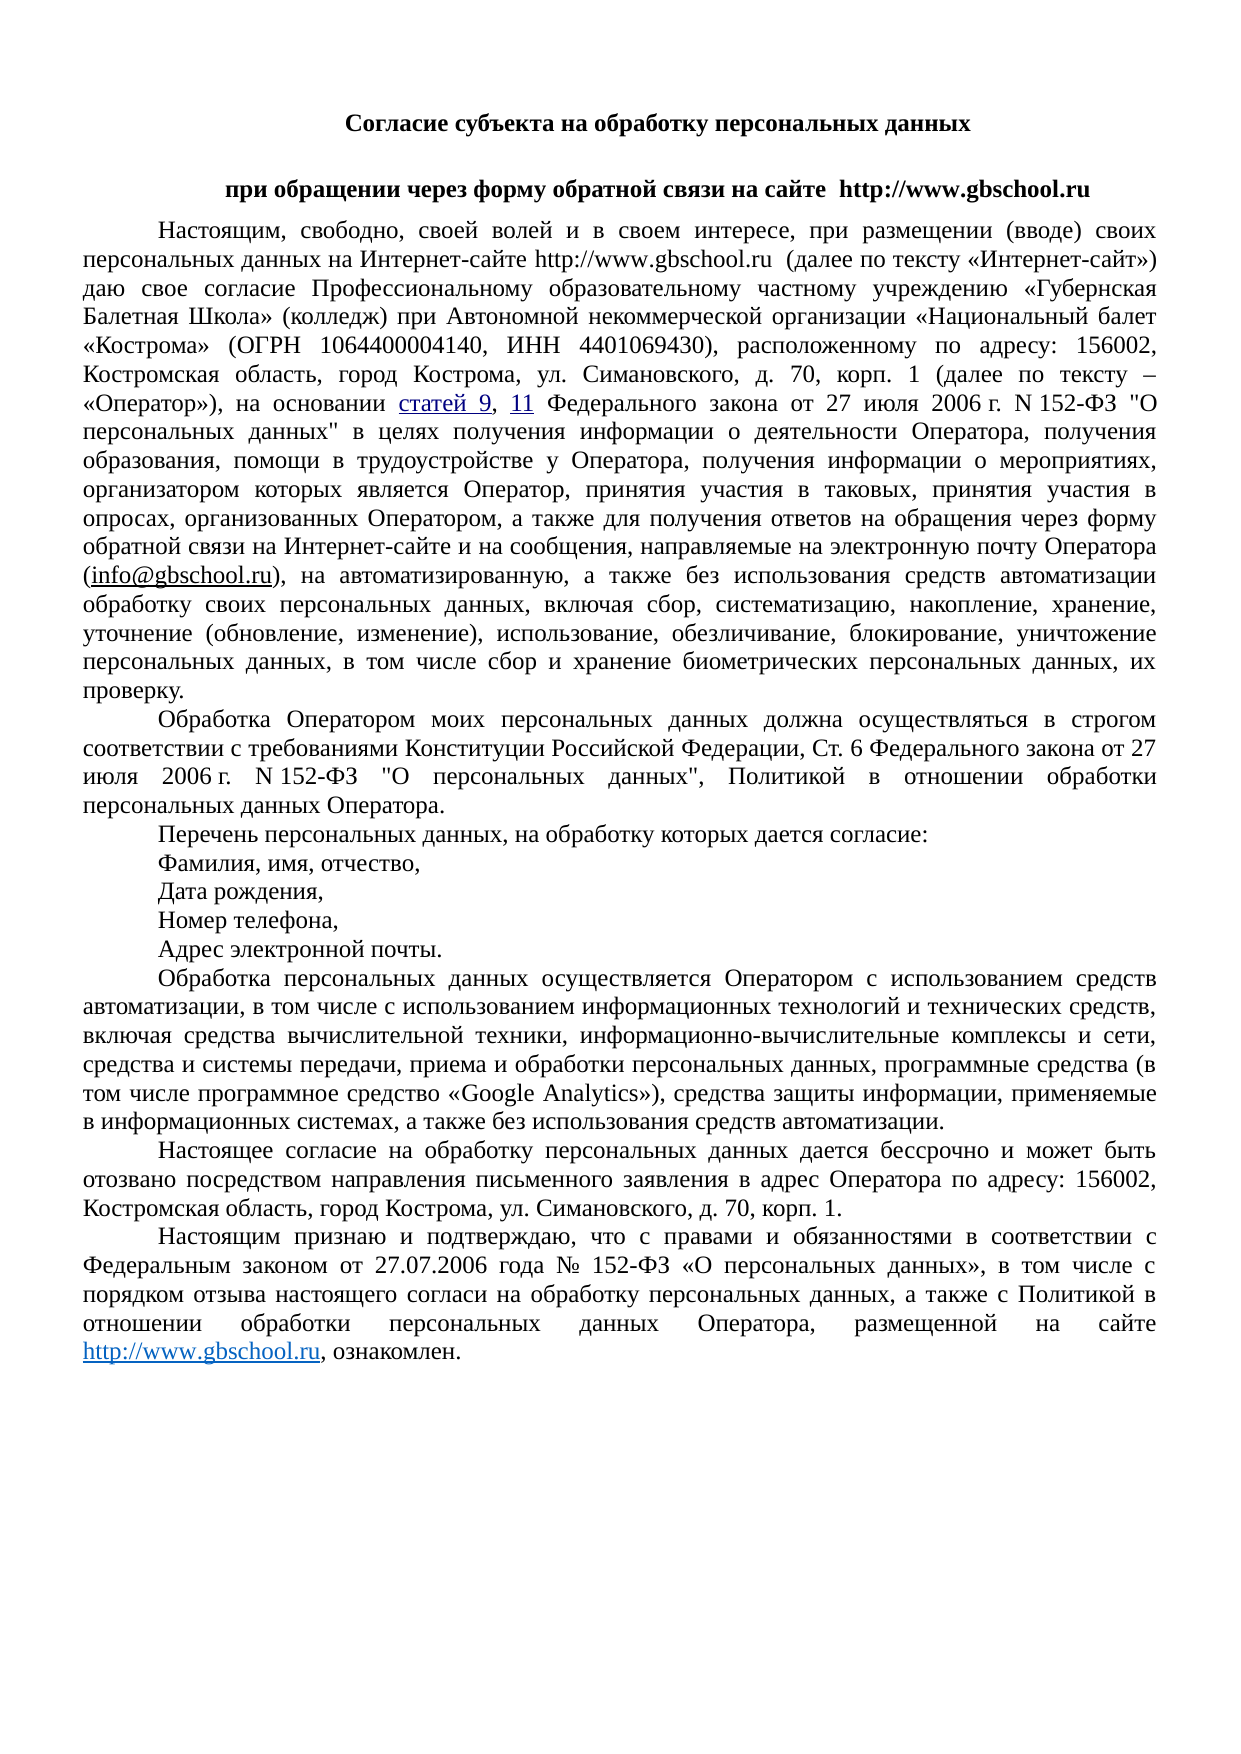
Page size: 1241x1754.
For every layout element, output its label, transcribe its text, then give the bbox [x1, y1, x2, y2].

text Настоящим признаю и подтверждаю, что с правами и обязанностями в соответствии с Федеральным законом от 27.07.2006 года № 152-ФЗ «О персональных данных», в том числе с порядком отзыва настоящего согласи на обработку персональных данных, а также с Политикой в отношении обработки персональных данных Оператора, размещенной на сайте http://www.gbschool.ru, ознакомлен. [83, 1221, 1157, 1365]
text Настоящее согласие на обработку персональных данных дается бессрочно и может быть отозвано посредством направления письменного заявления в адрес Оператора по адресу: 156002, Костромская область, город Кострома, ул. Симановского, д. 70, корп. 1. [83, 1135, 1157, 1221]
text Перечень персональных данных, на обработку которых дается согласие: [83, 819, 1157, 848]
subtitle Согласие субъекта на обработку персональных данных [83, 108, 1157, 136]
text Настоящим, свободно, своей волей и в своем интересе, при размещении (вводе) своих персональных данных на Интернет-сайте http://www.gbschool.ru (далее по тексту «Интернет-сайт») даю свое согласие Профессиональному образовательному частному учреждению «Губернская Балетная Школа» (колледж) при Автономной некоммерческой организации «Национальный балет «Кострома» (ОГРН 1064400004140, ИНН 4401069430), расположенному по адресу: 156002, Костромская область, город Кострома, ул. Симановского, д. 70, корп. 1 (далее по тексту – «Оператор»), на основании статей 9, 11 Федерального закона от 27 июля 2006 г. N 152-ФЗ "О персональных данных" в целях получения информации о деятельности Оператора, получения образования, помощи в трудоустройстве у Оператора, получения информации о мероприятиях, организатором которых является Оператор, принятия участия в таковых, принятия участия в опросах, организованных Оператором, а также для получения ответов на обращения через форму обратной связи на Интернет-сайте и на сообщения, направляемые на электронную почту Оператора (info@gbschool.ru), на автоматизированную, а также без использования средств автоматизации обработку своих персональных данных, включая сбор, систематизацию, накопление, хранение, уточнение (обновление, изменение), использование, обезличивание, блокирование, уничтожение персональных данных, в том числе сбор и хранение биометрических персональных данных, их проверку. [83, 215, 1157, 704]
text Обработка персональных данных осуществляется Оператором с использованием средств автоматизации, в том числе с использованием информационных технологий и технических средств, включая средства вычислительной техники, информационно-вычислительные комплексы и сети, средства и системы передачи, приема и обработки персональных данных, программные средства (в том числе программное средство «Google Analytics»), средства защиты информации, применяемые в информационных системах, а также без использования средств автоматизации. [83, 963, 1157, 1135]
text Дата рождения, [83, 876, 1157, 905]
text Номер телефона, [83, 905, 1157, 934]
subtitle при обращении через форму обратной связи на сайте http://www.gbschool.ru [83, 174, 1157, 203]
text Обработка Оператором моих персональных данных должна осуществляться в строгом соответствии с требованиями Конституции Российской Федерации, Ст. 6 Федерального закона от 27 июля 2006 г. N 152-ФЗ "О персональных данных", Политикой в отношении обработки персональных данных Оператора. [83, 704, 1157, 819]
text Адрес электронной почты. [83, 934, 1157, 963]
text Фамилия, имя, отчество, [83, 848, 1157, 876]
